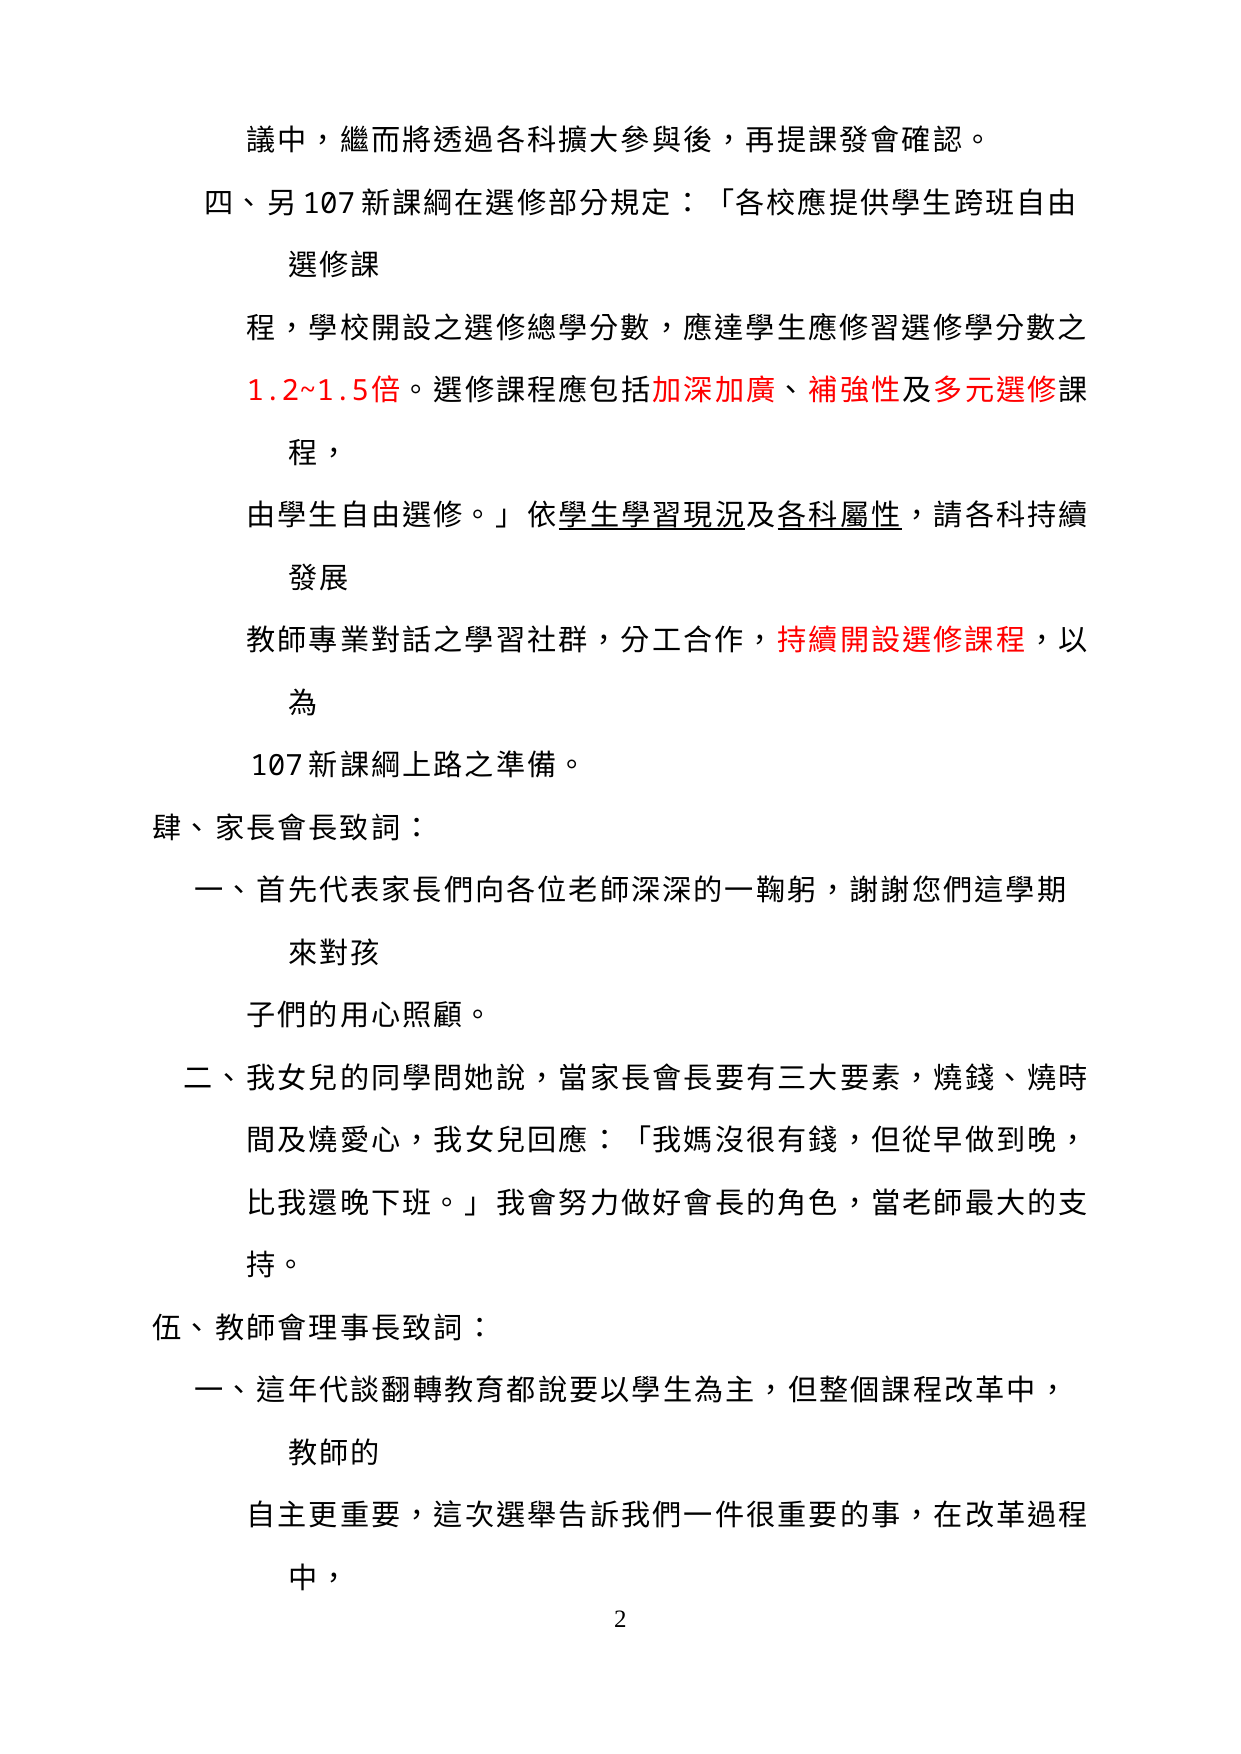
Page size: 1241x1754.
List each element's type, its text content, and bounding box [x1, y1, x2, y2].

text 自主更重要，這次選舉告訴我們一件很重要的事，在改革過程中， [238, 1471, 1089, 1596]
text 肆、家長會長致詞： [151, 784, 1089, 846]
text 107新課綱上路之準備。 [240, 721, 1089, 784]
text 議中，繼而將透過各科擴大參與後，再提課發會確認。 [240, 96, 1089, 159]
text 一、首先代表家長們向各位老師深深的一鞠躬，謝謝您們這學期來對孩 [151, 846, 1089, 971]
text 二、我女兒的同學問她說，當家長會長要有三大要素，燒錢、燒時間及燒愛心，我女兒回應：「我媽沒很有錢，但從早做到晚，比我還晚下班。」我會努力做好會長的角色，當老師最大的支持。 [180, 1034, 1089, 1284]
text 子們的用心照顧。 [238, 971, 1089, 1034]
text 四、另107新課綱在選修部分規定：「各校應提供學生跨班自由選修課 [152, 159, 1089, 284]
text 一、這年代談翻轉教育都說要以學生為主，但整個課程改革中，教師的 [151, 1346, 1089, 1471]
text 程，學校開設之選修總學分數，應達學生應修習選修學分數之 [240, 284, 1089, 346]
text 伍、教師會理事長致詞： [151, 1284, 1089, 1346]
text 教師專業對話之學習社群，分工合作，持續開設選修課程，以為 [240, 596, 1089, 721]
text 由學生自由選修。」依學生學習現況及各科屬性，請各科持續發展 [240, 471, 1089, 596]
text 1.2~1.5倍。選修課程應包括加深加廣、補強性及多元選修課程， [240, 346, 1089, 471]
